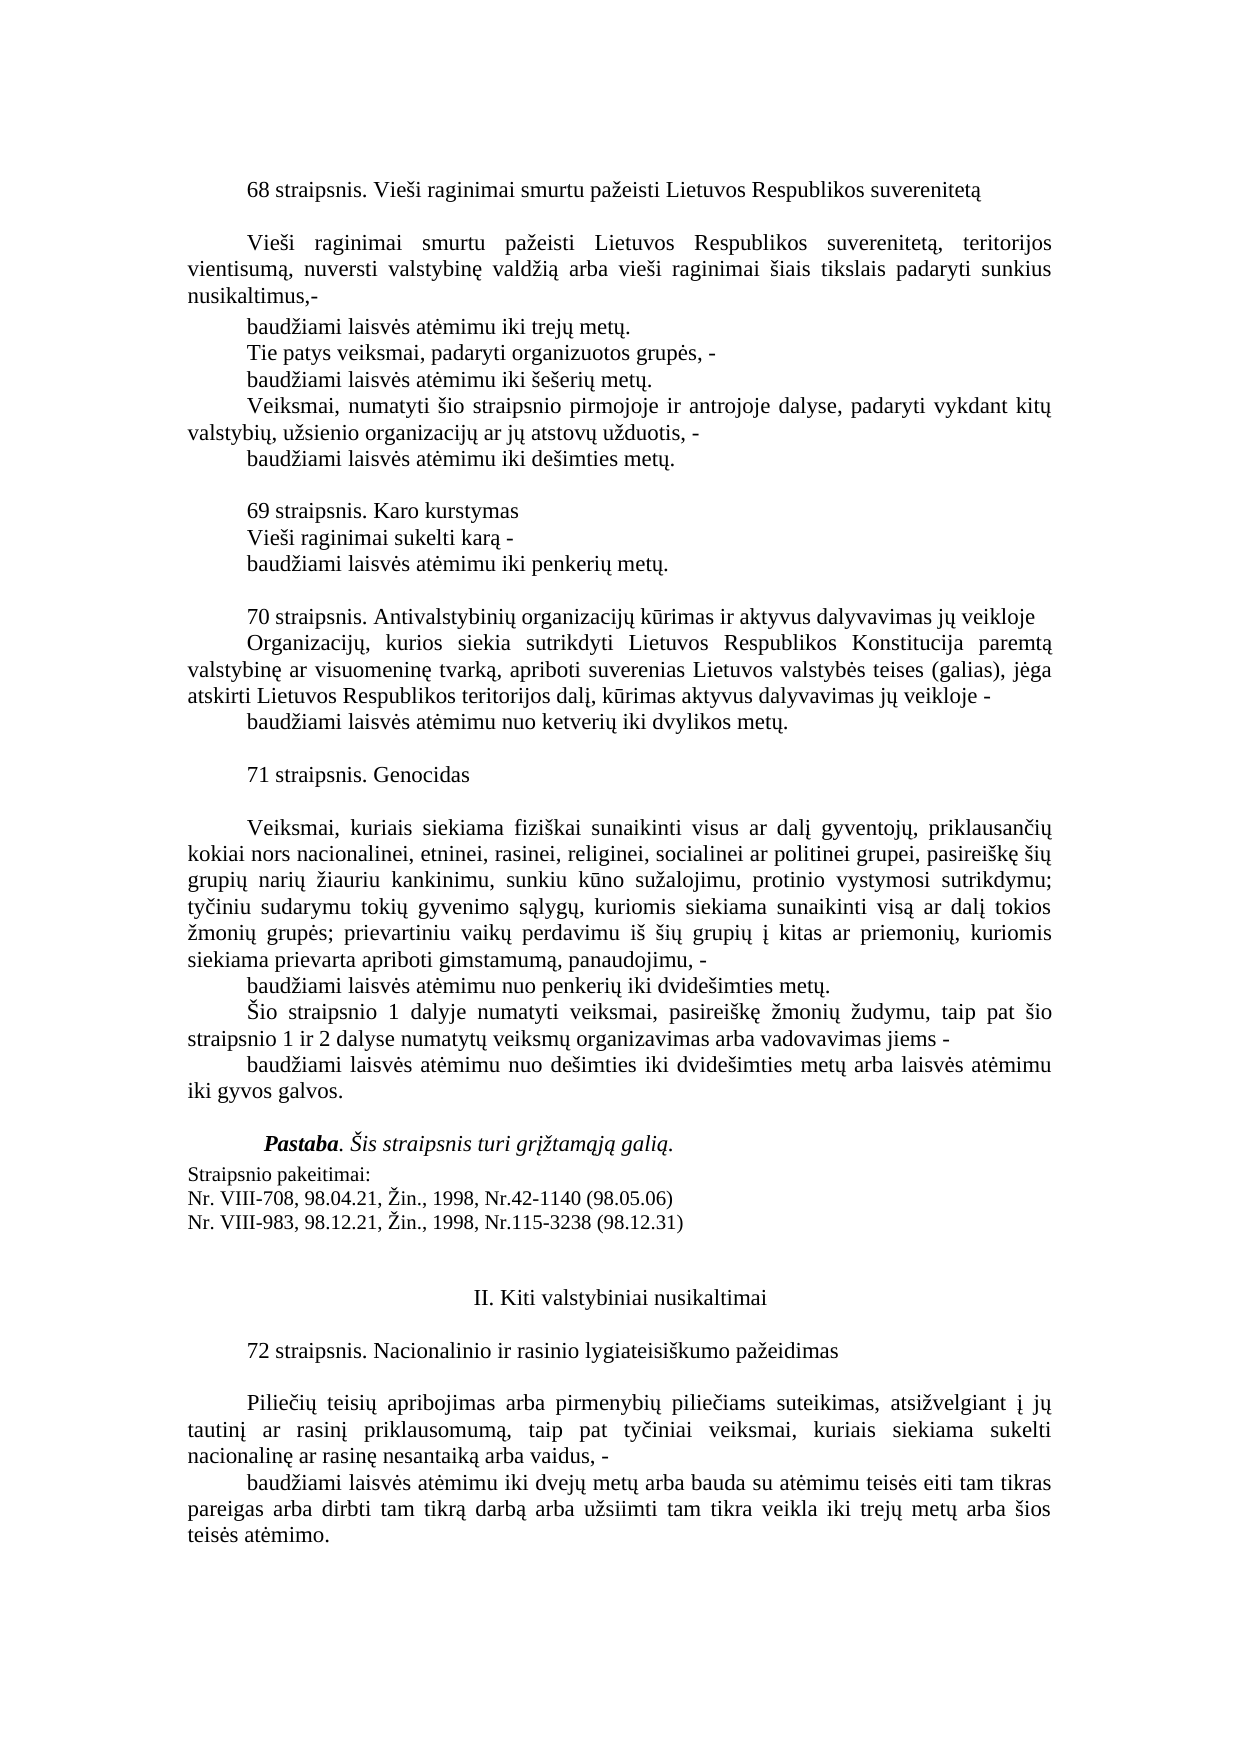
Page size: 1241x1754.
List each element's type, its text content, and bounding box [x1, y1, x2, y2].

text 72 straipsnis. Nacionalinio ir rasinio lygiateisiškumo pažeidimas [247, 1337, 1053, 1363]
text Straipsnio pakeitimai: [187, 1161, 1053, 1186]
text baudžiami laisvės atėmimu iki penkerių metų. [217, 550, 1053, 577]
text baudžiami laisvės atėmimu iki dešimties metų. [206, 445, 1053, 471]
text baudžiami laisvės atėmimu nuo penkerių iki dvidešimties metų. [187, 972, 1053, 998]
text Nr. VIII-708, 98.04.21, Žin., 1998, Nr.42-1140 (98.05.06) [187, 1186, 1053, 1209]
text 70 straipsnis. Antivalstybinių organizacijų kūrimas ir aktyvus dalyvavimas jų veikloje [247, 603, 1053, 629]
text Organizacijų, kurios siekia sutrikdyti Lietuvos Respublikos Konstitucija paremtą valstybinę ar visuomeninę tvarką, apriboti suverenias Lietuvos valstybės teises (galias), jėga atskirti Lietuvos Respublikos teritorijos dalį, kūrimas aktyvus dalyvavimas jų veikloje - [187, 629, 1053, 708]
text Piliečių teisių apribojimas arba pirmenybių piliečiams suteikimas, atsižvelgiant į jų tautinį ar rasinį priklausomumą, taip pat tyčiniai veiksmai, kuriais siekiama sukelti nacionalinę ar rasinę nesantaiką arba vaidus, - [187, 1389, 1053, 1468]
text Pastaba. Šis straipsnis turi grįžtamąją galią. [204, 1130, 1053, 1156]
text baudžiami laisvės atėmimu iki šešerių metų. [204, 366, 1053, 392]
text baudžiami laisvės atėmimu nuo ketverių iki dvylikos metų. [187, 708, 1053, 735]
text Nr. VIII-983, 98.12.21, Žin., 1998, Nr.115-3238 (98.12.31) [187, 1209, 1053, 1234]
text Vieši raginimai smurtu pažeisti Lietuvos Respublikos suverenitetą, teritorijos vientisumą, nuversti valstybinę valdžią arba vieši raginimai šiais tikslais padaryti sunkius nusikaltimus,- [187, 229, 1053, 308]
text Veiksmai, numatyti šio straipsnio pirmojoje ir antrojoje dalyse, padaryti vykdant kitų valstybių, užsienio organizacijų ar jų atstovų užduotis, - [187, 392, 1053, 445]
text Šio straipsnio 1 dalyje numatyti veiksmai, pasireiškę žmonių žudymu, taip pat šio straipsnio 1 ir 2 dalyse numatytų veiksmų organizavimas arba vadovavimas jiems - [187, 998, 1053, 1051]
text baudžiami laisvės atėmimu iki dvejų metų arba bauda su atėmimu teisės eiti tam tikras pareigas arba dirbti tam tikrą darbą arba užsiimti tam tikra veikla iki trejų metų arba šios teisės atėmimo. [187, 1468, 1053, 1548]
text 68 straipsnis. Vieši raginimai smurtu pažeisti Lietuvos Respublikos suverenitetą [247, 176, 1053, 203]
text II. Kiti valstybiniai nusikaltimai [187, 1284, 1053, 1310]
text 69 straipsnis. Karo kurstymas [217, 498, 1053, 524]
text 71 straipsnis. Genocidas [187, 761, 1053, 787]
text baudžiami laisvės atėmimu iki trejų metų. [204, 313, 1053, 339]
text Veiksmai, kuriais siekiama fiziškai sunaikinti visus ar dalį gyventojų, priklausančių kokiai nors nacionalinei, etninei, rasinei, religinei, socialinei ar politinei grupei, pasireiškę šių grupių narių žiauriu kankinimu, sunkiu kūno sužalojimu, protinio vystymosi sutrikdymu; tyčiniu sudarymu tokių gyvenimo sąlygų, kuriomis siekiama sunaikinti visą ar dalį tokios žmonių grupės; prievartiniu vaikų perdavimu iš šių grupių į kitas ar priemonių, kuriomis siekiama prievarta apriboti gimstamumą, panaudojimu, - [187, 814, 1053, 972]
text Tie patys veiksmai, padaryti organizuotos grupės, - [204, 339, 1053, 366]
text baudžiami laisvės atėmimu nuo dešimties iki dvidešimties metų arba laisvės atėmimu iki gyvos galvos. [187, 1051, 1053, 1104]
text Vieši raginimai sukelti karą - [217, 524, 1053, 550]
